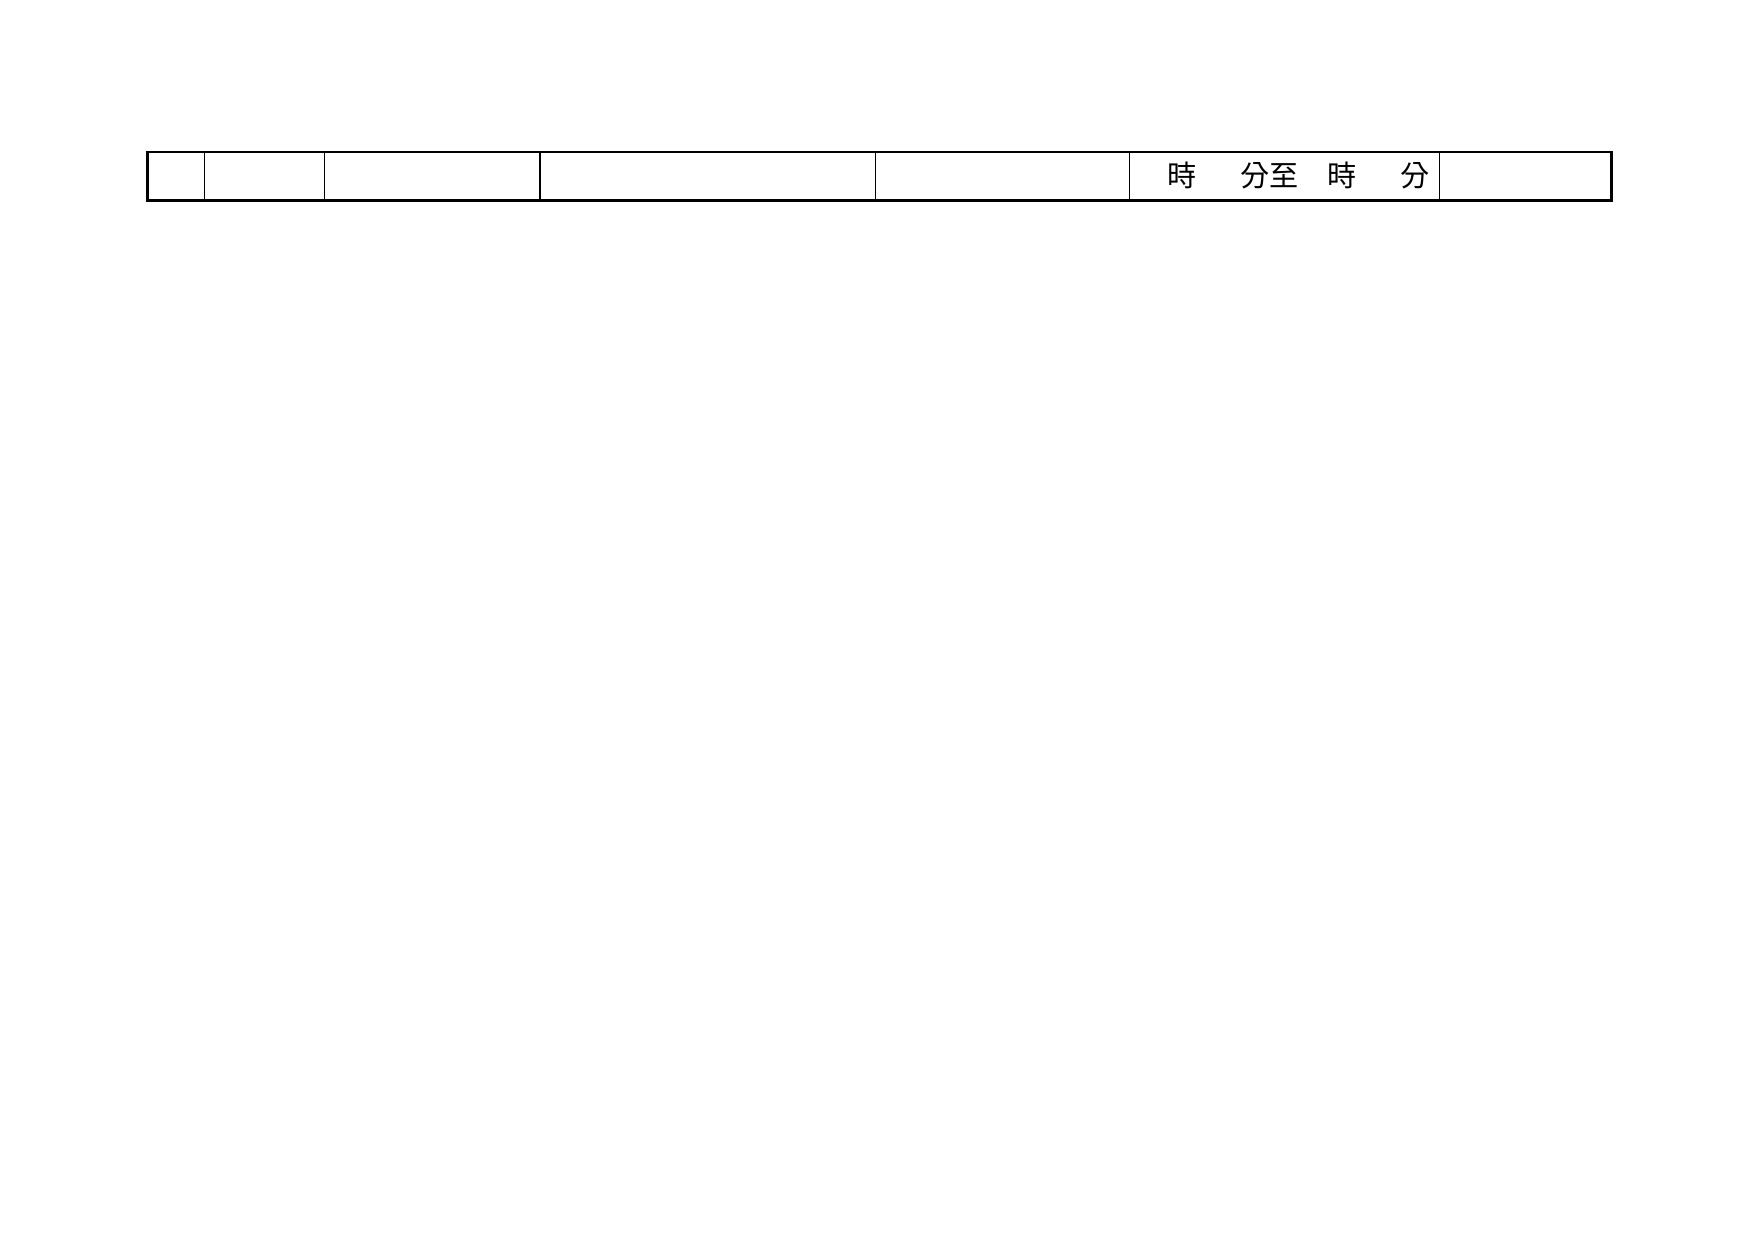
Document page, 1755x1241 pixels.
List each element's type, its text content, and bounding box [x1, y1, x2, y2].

table_cell [205, 153, 324, 199]
table_cell [149, 153, 204, 199]
table_cell 時 分至 時 分 [1130, 153, 1439, 199]
table_cell [325, 153, 539, 199]
table_cell [876, 153, 1129, 199]
table_cell [1440, 153, 1610, 199]
table_cell [541, 153, 875, 199]
